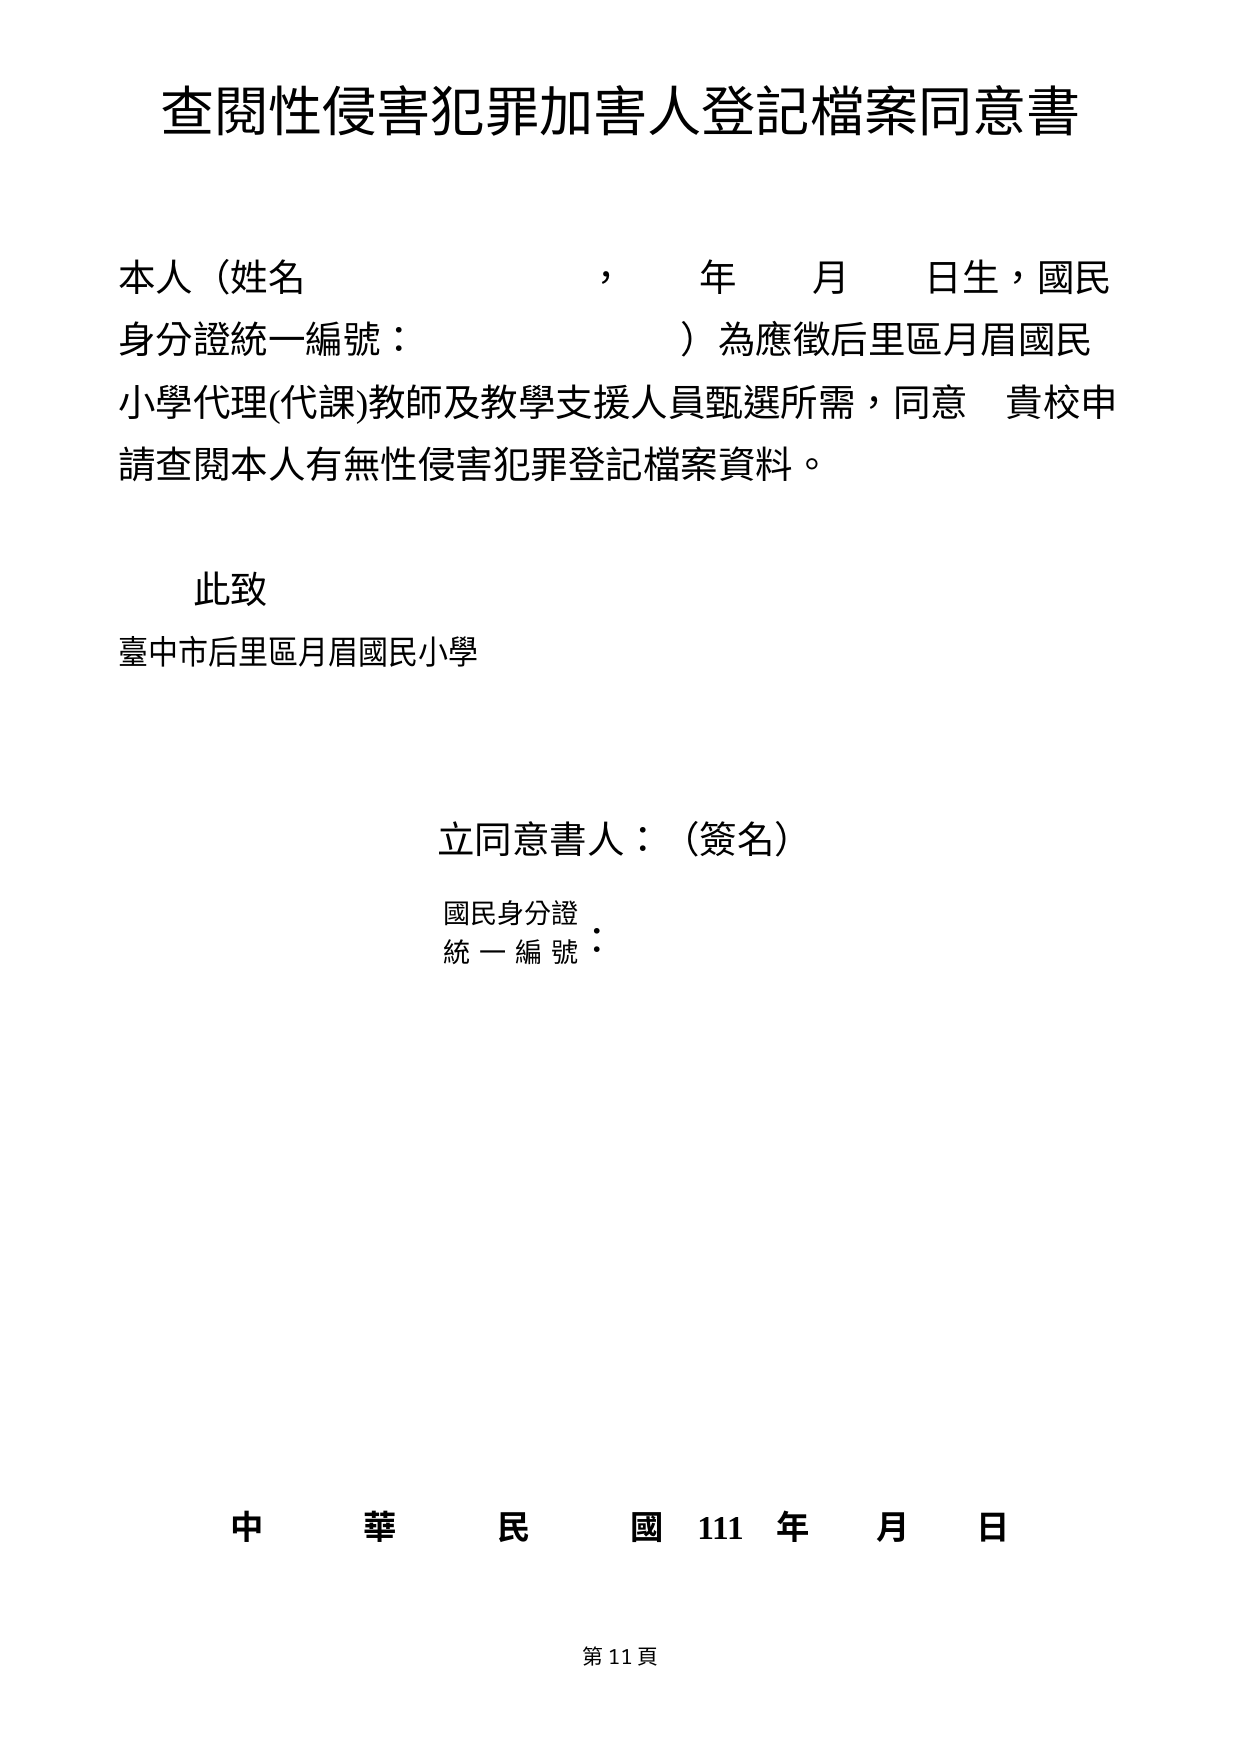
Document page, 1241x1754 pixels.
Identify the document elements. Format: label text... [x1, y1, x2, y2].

text 臺中市后里區月眉國民小學 [118, 608, 1122, 670]
text 查閱性侵害犯罪加害人登記檔案同意書 [118, 68, 1122, 147]
text 立同意書人：（簽名） [118, 795, 1122, 858]
text 本人（姓名 ， 年 月 日生，國民身分證統一編號： ）為應徵后里區月眉國民小學代理(代課)教師及教學支援人員甄選所需，同意 貴校申請查閱本人有無性侵害犯罪登記檔案資料。 [118, 233, 1122, 483]
text 中 華 民 國 111 年 月 日 [118, 1483, 1122, 1545]
text 此致 [118, 545, 1122, 608]
text 國民身分證統一編號： [118, 858, 1122, 983]
